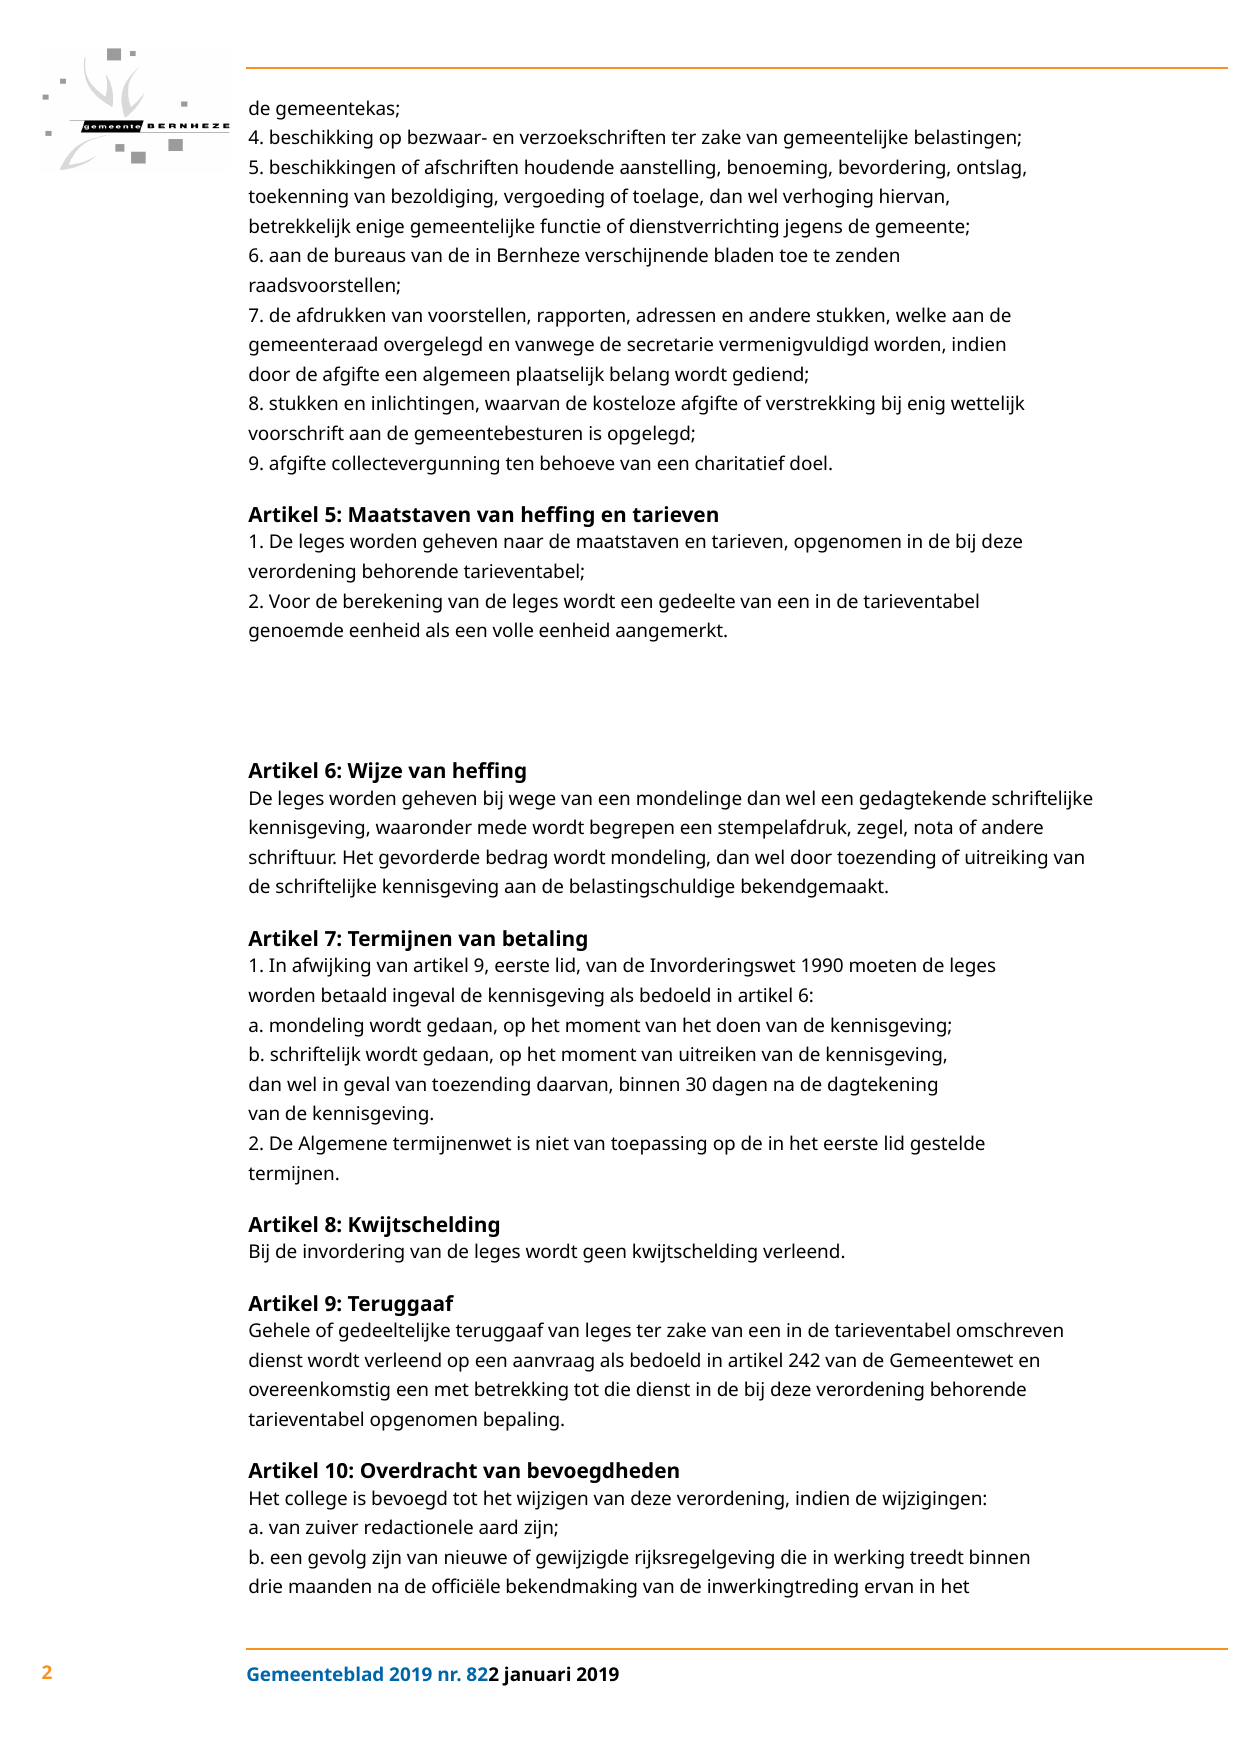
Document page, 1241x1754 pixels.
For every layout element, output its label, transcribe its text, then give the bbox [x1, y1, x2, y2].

text Artikel 8: Kwijtschelding [248, 1210, 1152, 1238]
text worden betaald ingeval de kennisgeving als bedoeld in artikel 6: [248, 982, 1152, 1008]
text 8. stukken en inlichtingen, waarvan de kosteloze afgifte of verstrekking bij enig wettelijk [248, 391, 1152, 416]
text 1. In afwijking van artikel 9, eerste lid, van de Invorderingswet 1990 moeten de leges [248, 953, 1152, 978]
text genoemde eenheid als een volle eenheid aangemerkt. [248, 617, 1152, 643]
text voorschrift aan de gemeentebesturen is opgelegd; [248, 420, 1152, 446]
text Artikel 7: Termijnen van betaling [248, 924, 1152, 953]
text b. schriftelijk wordt gedaan, op het moment van uitreiken van de kennisgeving, [248, 1041, 1152, 1067]
text termijnen. [248, 1160, 1152, 1185]
text 2. De Algemene termijnenwet is niet van toepassing op de in het eerste lid gestelde [248, 1130, 1152, 1156]
text tarieventabel opgenomen bepaling. [248, 1406, 1152, 1432]
text 6. aan de bureaus van de in Bernheze verschijnende bladen toe te zenden [248, 243, 1152, 268]
text dienst wordt verleend op een aanvraag als bedoeld in artikel 242 van de Gemeentewet en [248, 1347, 1152, 1373]
text Gehele of gedeeltelijke teruggaaf van leges ter zake van een in de tarieventabel omschreven [248, 1317, 1152, 1343]
text Artikel 10: Overdracht van bevoegdheden [248, 1457, 1152, 1485]
text overeenkomstig een met betrekking tot die dienst in de bij deze verordening behorende [248, 1377, 1152, 1402]
text door de afgifte een algemeen plaatselijk belang wordt gediend; [248, 361, 1152, 387]
text raadsvoorstellen; [248, 272, 1152, 298]
picture [41, 47, 231, 172]
text drie maanden na de officiële bekendmaking van de inwerkingtreding ervan in het [248, 1574, 1152, 1599]
text Artikel 9: Teruggaaf [248, 1289, 1152, 1317]
text van de kennisgeving. [248, 1101, 1152, 1126]
text 5. beschikkingen of afschriften houdende aanstelling, benoeming, bevordering, ontslag, [248, 154, 1152, 180]
text de gemeentekas; [248, 95, 1152, 121]
text Artikel 6: Wijze van heffing [248, 757, 1152, 785]
text Bij de invordering van de leges wordt geen kwijtschelding verleend. [248, 1238, 1152, 1264]
text betrekkelijk enige gemeentelijke functie of dienstverrichting jegens de gemeente; [248, 213, 1152, 239]
text 1. De leges worden geheven naar de maatstaven en tarieven, opgenomen in de bij deze [248, 529, 1152, 554]
text dan wel in geval van toezending daarvan, binnen 30 dagen na de dagtekening [248, 1071, 1152, 1097]
text a. van zuiver redactionele aard zijn; [248, 1514, 1152, 1540]
text a. mondeling wordt gedaan, op het moment van het doen van de kennisgeving; [248, 1012, 1152, 1037]
text gemeenteraad overgelegd en vanwege de secretarie vermenigvuldigd worden, indien [248, 331, 1152, 357]
text toekenning van bezoldiging, vergoeding of toelage, dan wel verhoging hiervan, [248, 183, 1152, 209]
text 2. Voor de berekening van de leges wordt een gedeelte van een in de tarieventabel [248, 588, 1152, 613]
text Het college is bevoegd tot het wijzigen van deze verordening, indien de wijzigingen: [248, 1485, 1152, 1511]
text verordening behorende tarieventabel; [248, 558, 1152, 584]
text 9. afgifte collectevergunning ten behoeve van een charitatief doel. [248, 450, 1152, 476]
text 7. de afdrukken van voorstellen, rapporten, adressen en andere stukken, welke aan de [248, 302, 1152, 328]
text kennisgeving, waaronder mede wordt begrepen een stempelafdruk, zegel, nota of andere [248, 814, 1152, 840]
text schriftuur. Het gevorderde bedrag wordt mondeling, dan wel door toezending of uitreiking van [248, 844, 1152, 870]
text 4. beschikking op bezwaar- en verzoekschriften ter zake van gemeentelijke belastingen; [248, 124, 1152, 150]
text Artikel 5: Maatstaven van heffing en tarieven [248, 500, 1152, 529]
text de schriftelijke kennisgeving aan de belastingschuldige bekendgemaakt. [248, 874, 1152, 899]
text De leges worden geheven bij wege van een mondelinge dan wel een gedagtekende schriftelijke [248, 785, 1152, 811]
text b. een gevolg zijn van nieuwe of gewijzigde rijksregelgeving die in werking treedt binnen [248, 1544, 1152, 1570]
